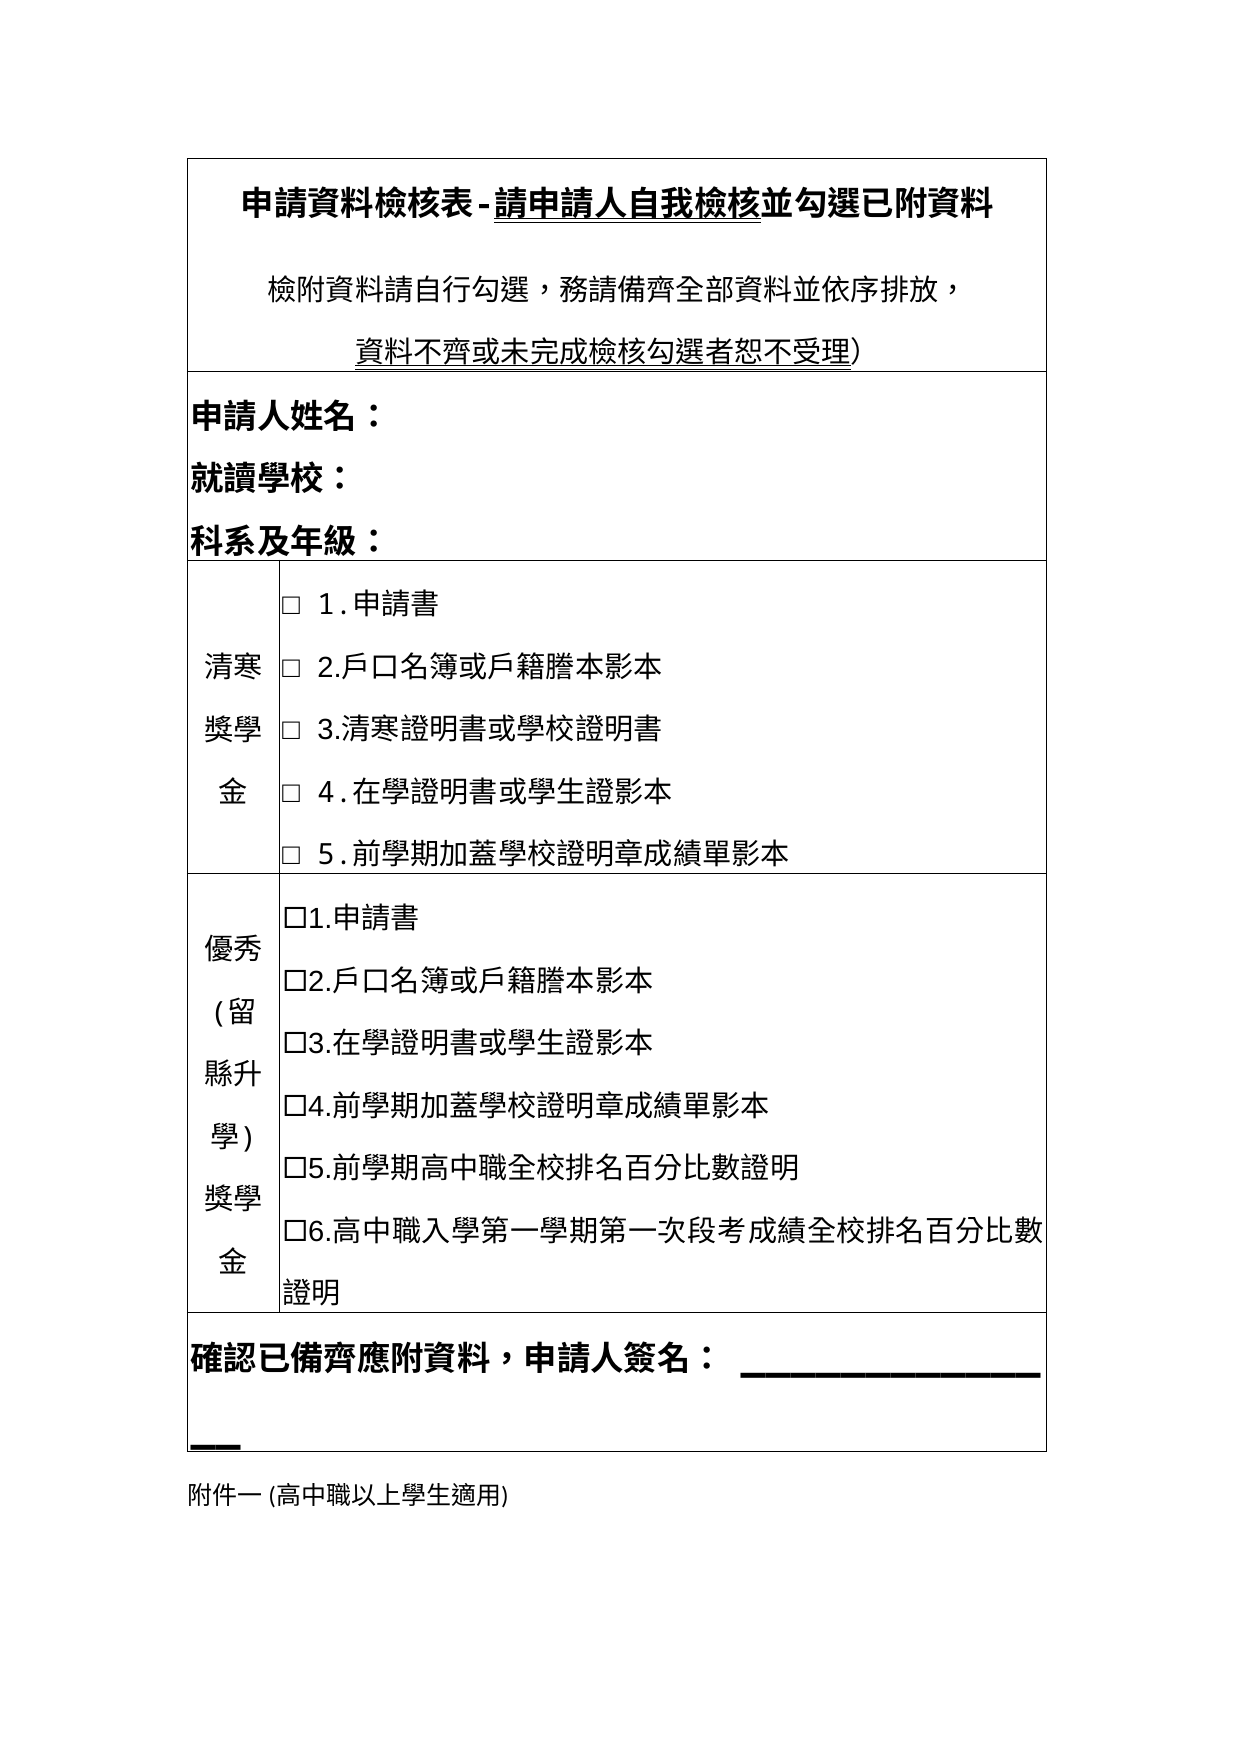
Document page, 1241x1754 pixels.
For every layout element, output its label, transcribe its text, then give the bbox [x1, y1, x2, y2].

table_cell □ 1.申請書 □ 2.戶口名簿或戶籍謄本影本 □ 3.清寒證明書或學校證明書 □ 4.在學證明書或學生證影本 □ 5.前學期加蓋學校證明章成績單影本 [280, 561, 1046, 873]
table_cell 優秀(留縣升學)獎學金 [188, 874, 279, 1312]
text 附件一 (高中職以上學生適用) [187, 1452, 1053, 1515]
table_cell 確認已備齊應附資料，申請人簽名： ______________ [188, 1313, 1046, 1451]
table_header 申請資料檢核表-請申請人自我檢核並勾選已附資料 檢附資料請自行勾選，務請備齊全部資料並依序排放， 資料不齊或未完成檢核勾選者恕不受理） [188, 159, 1046, 371]
table_cell 申請人姓名： 就讀學校： 科系及年級： [188, 372, 1046, 559]
table_cell 1.申請書 2.戶口名簿或戶籍謄本影本 3.在學證明書或學生證影本 4.前學期加蓋學校證明章成績單影本 5.前學期高中職全校排名百分比數證明 6.高中職入學第一學期第一次段考成績全校排名百分比數證明 [280, 874, 1046, 1312]
table_cell 清寒獎學金 [188, 561, 279, 873]
